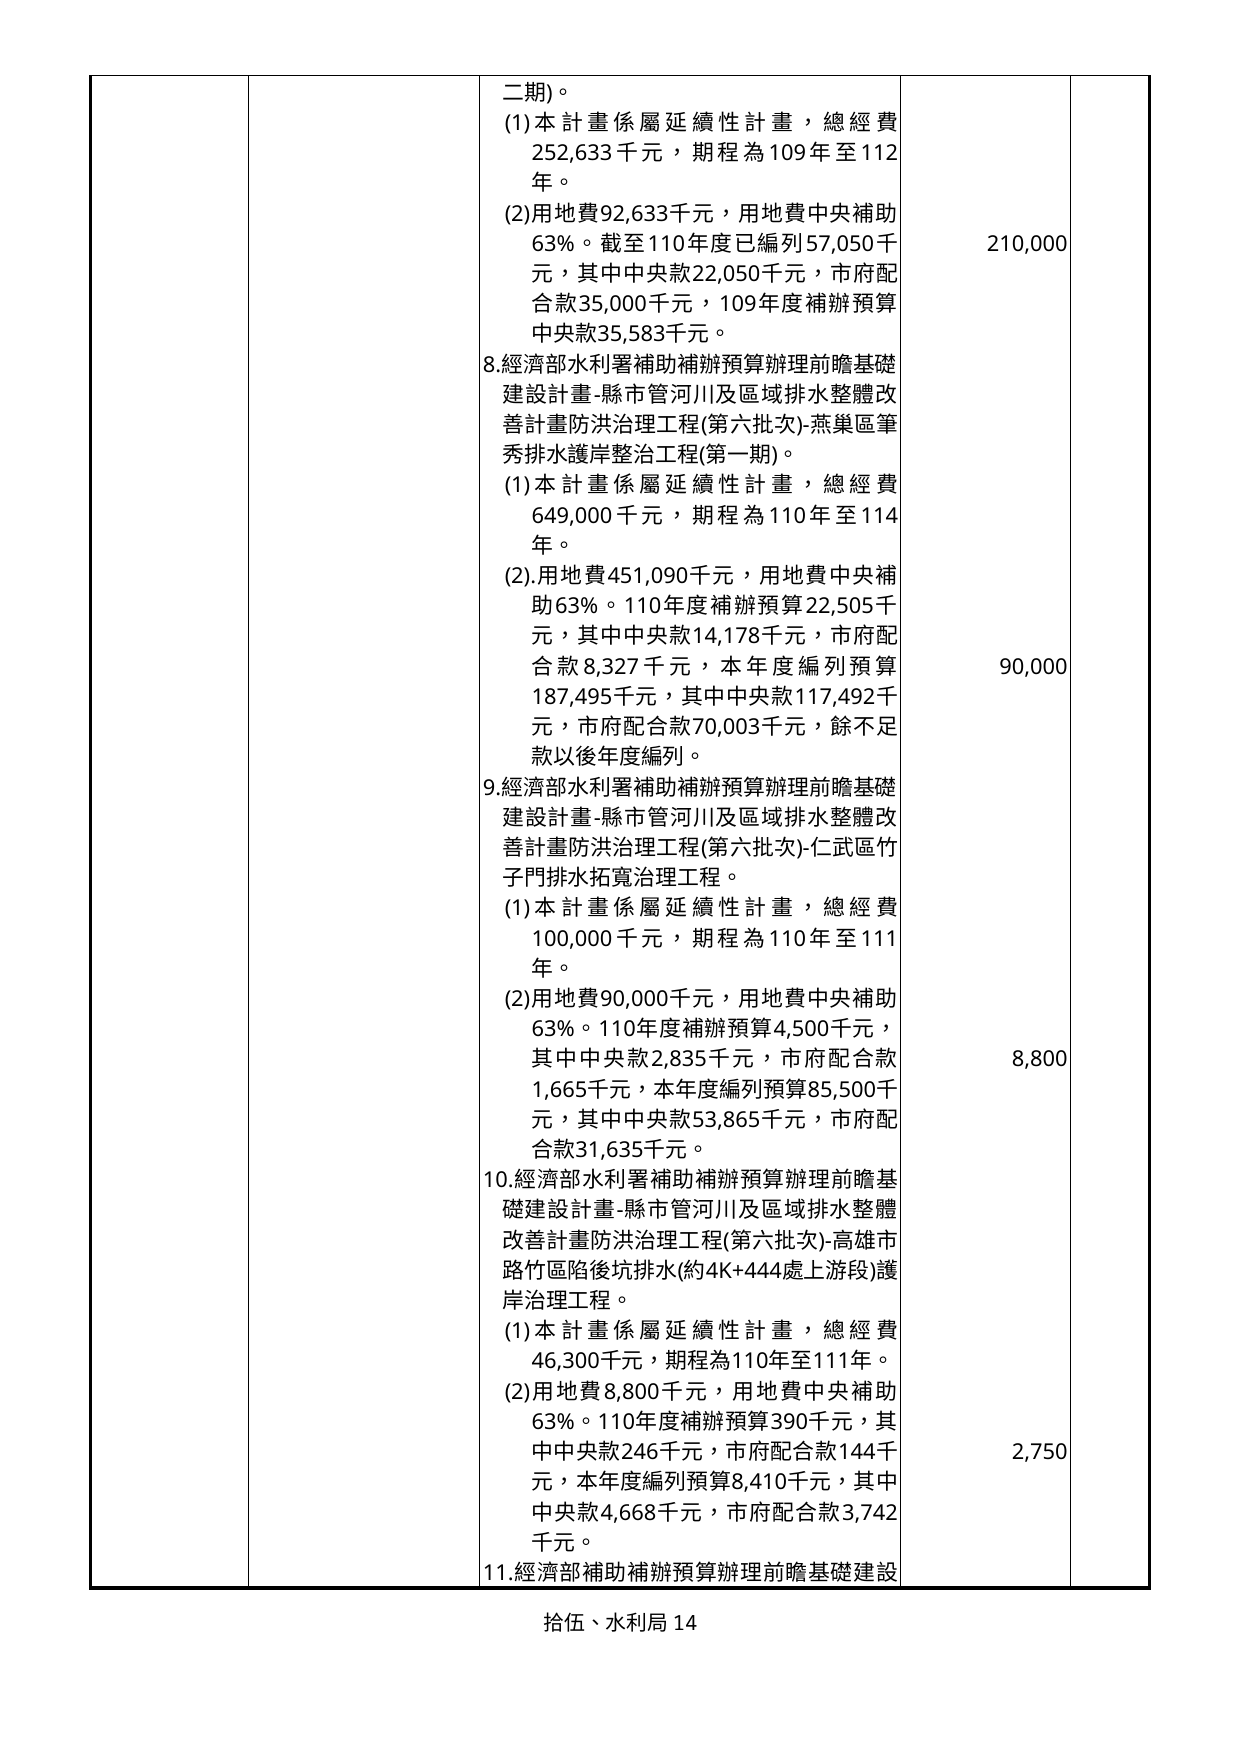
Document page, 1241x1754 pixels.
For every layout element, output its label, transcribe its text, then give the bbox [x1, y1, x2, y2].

table_cell 二期)。 (1)本計畫係屬延續性計畫，總經費252,633千元，期程為109年至112年。 (2)用地費92,633千元，用地費中央補助63%。截至110年度已編列57,050千元，其中中央款22,050千元，市府配合款35,000千元，109年度補辦預算中央款35,583千元。 8.經濟部水利署補助補辦預算辦理前瞻基礎建設計畫-縣市管河川及區域排水整體改善計畫防洪治理工程(第六批次)-燕巢區筆秀排水護岸整治工程(第一期)。 (1)本計畫係屬延續性計畫，總經費649,000千元，期程為110年至114年。 (2).用地費451,090千元，用地費中央補助63%。110年度補辦預算22,505千元，其中中央款14,178千元，市府配合款8,327千元，本年度編列預算187,495千元，其中中央款117,492千元，市府配合款70,003千元，餘不足款以後年度編列。 9.經濟部水利署補助補辦預算辦理前瞻基礎建設計畫-縣市管河川及區域排水整體改善計畫防洪治理工程(第六批次)-仁武區竹子門排水拓寬治理工程。 (1)本計畫係屬延續性計畫，總經費100,000千元，期程為110年至111年。 (2)用地費90,000千元，用地費中央補助63%。110年度補辦預算4,500千元，其中中央款2,835千元，市府配合款1,665千元，本年度編列預算85,500千元，其中中央款53,865千元，市府配合款31,635千元。 10.經濟部水利署補助補辦預算辦理前瞻基礎建設計畫-縣市管河川及區域排水整體改善計畫防洪治理工程(第六批次)-高雄市路竹區陷後坑排水(約4K+444處上游段)護岸治理工程。 (1)本計畫係屬延續性計畫，總經費46,300千元，期程為110年至111年。 (2)用地費8,800千元，用地費中央補助63%。110年度補辦預算390千元，其中中央款246千元，市府配合款144千元，本年度編列預算8,410千元，其中中央款4,668千元，市府配合款3,742千元。 11.經濟部補助補辦預算辦理前瞻基礎建設 [480, 76, 900, 1586]
table_cell 210,000 90,000 8,800 2,750 [901, 76, 1070, 1586]
table_cell [1071, 76, 1148, 1586]
table_cell [249, 76, 479, 1586]
table_cell [92, 76, 248, 1586]
